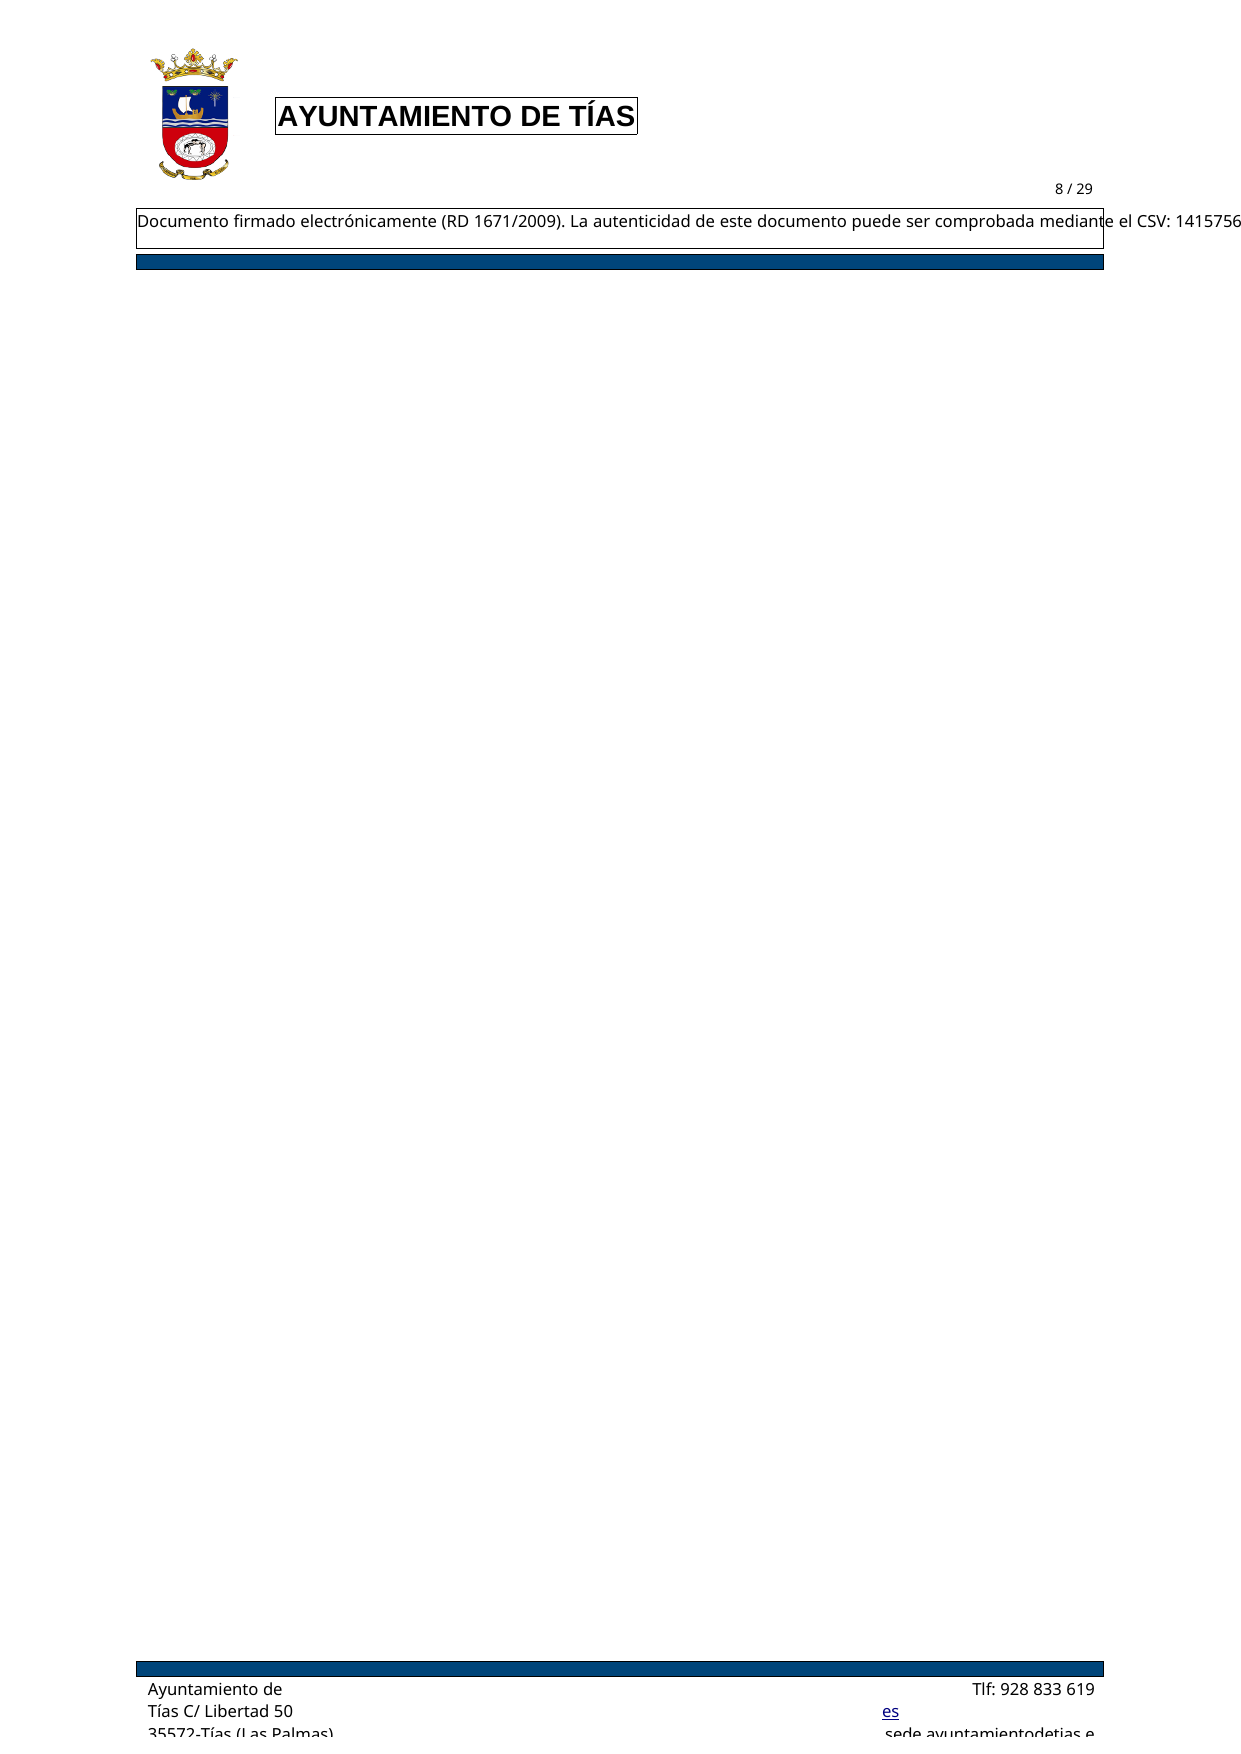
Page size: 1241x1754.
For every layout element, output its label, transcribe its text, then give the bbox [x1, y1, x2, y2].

text 8 / 29 [135, 179, 1093, 199]
picture [150, 48, 240, 179]
